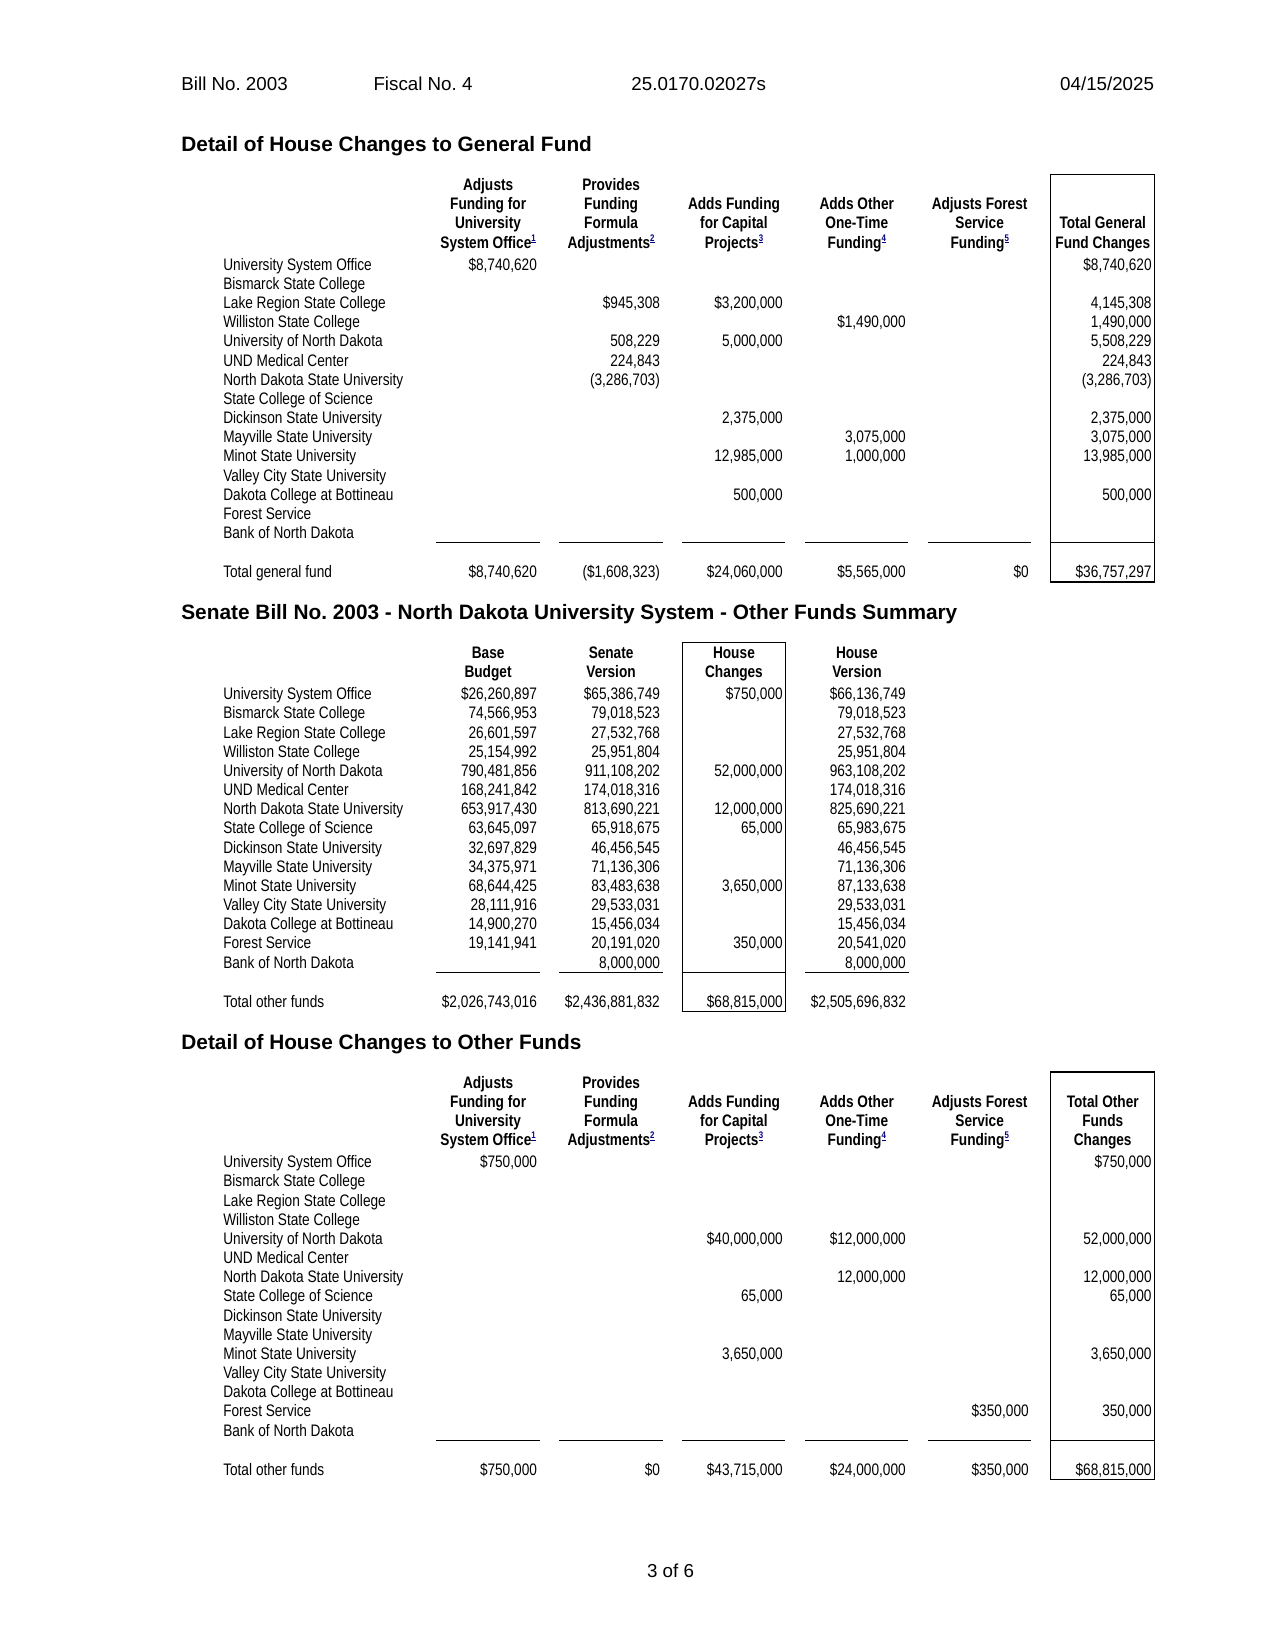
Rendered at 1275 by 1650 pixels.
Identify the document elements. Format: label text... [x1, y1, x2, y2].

table_cell 65,918,675 [559, 818, 662, 837]
table_cell [1051, 389, 1154, 408]
table_cell [540, 1363, 559, 1382]
table_cell [805, 1210, 908, 1229]
table_cell [682, 1210, 785, 1229]
table_cell [928, 504, 1031, 523]
table_cell [928, 312, 1031, 331]
table_cell [1051, 523, 1154, 542]
table_cell [540, 1460, 559, 1479]
table_cell [805, 523, 908, 542]
table_cell [540, 1286, 559, 1305]
table_cell [1051, 1420, 1154, 1439]
table_cell [540, 504, 559, 523]
table_cell Mayville State University [220, 1325, 417, 1344]
table_cell [908, 562, 928, 581]
table_cell [682, 370, 785, 389]
table_cell [805, 1286, 908, 1305]
table_cell [1031, 1382, 1050, 1401]
table_cell [928, 543, 1031, 562]
table_cell [682, 350, 785, 369]
table_cell University of North Dakota [220, 761, 417, 780]
table_cell [663, 446, 682, 465]
table_cell [805, 1363, 908, 1382]
table_cell $750,000 [1051, 1152, 1154, 1171]
table_cell [540, 562, 559, 581]
table_cell [805, 504, 908, 523]
table_cell 813,690,221 [559, 799, 662, 818]
table_cell [436, 1305, 539, 1324]
table_cell [908, 465, 928, 484]
table_cell [417, 684, 436, 703]
table_cell [417, 723, 436, 742]
table_cell [1031, 523, 1050, 542]
table_cell [805, 1171, 908, 1190]
table_cell [663, 953, 682, 972]
table_cell [417, 742, 436, 761]
table_cell [805, 408, 908, 427]
table_cell [559, 1248, 662, 1267]
table_cell $26,260,897 [436, 684, 539, 703]
table_cell $68,815,000 [1051, 1460, 1154, 1479]
table_cell 19,141,941 [436, 933, 539, 952]
table_cell [805, 1248, 908, 1267]
table_cell $0 [559, 1460, 662, 1479]
table_cell [663, 972, 682, 992]
table_cell 32,697,829 [436, 838, 539, 857]
table_cell 5,000,000 [682, 331, 785, 350]
table_cell [436, 1382, 539, 1401]
table_cell 14,900,270 [436, 914, 539, 933]
table_cell 8,000,000 [805, 953, 908, 972]
table_cell [785, 465, 805, 484]
table_cell [1031, 255, 1050, 274]
table_cell [436, 350, 539, 369]
table_cell [785, 1248, 805, 1267]
table_cell [1051, 274, 1154, 293]
table_cell [805, 1305, 908, 1324]
table_cell 12,000,000 [683, 799, 785, 818]
table_cell Valley City State University [220, 1363, 417, 1382]
table_header Adds Funding for Capital Projects3 [682, 174, 785, 254]
table_header House Version [805, 642, 908, 684]
table_cell $750,000 [436, 1460, 539, 1479]
table_cell [1031, 1267, 1050, 1286]
table_cell 350,000 [683, 933, 785, 952]
table_cell [786, 876, 805, 895]
table_cell [540, 1248, 559, 1267]
table_cell [663, 1344, 682, 1363]
table_cell [682, 1171, 785, 1190]
text Detail of House Changes to Other Funds [181, 1030, 1154, 1054]
table_cell [786, 780, 805, 799]
table_cell 65,000 [683, 818, 785, 837]
table_cell [540, 408, 559, 427]
table_cell 825,690,221 [805, 799, 908, 818]
table_cell [417, 427, 436, 446]
table_cell [683, 857, 785, 876]
table_cell [417, 895, 436, 914]
table_cell [1031, 293, 1050, 312]
table_cell [663, 485, 682, 504]
table_cell [540, 1420, 559, 1439]
table_cell [436, 370, 539, 389]
table_header Adds Other One-Time Funding4 [805, 1071, 908, 1152]
table_cell [540, 446, 559, 465]
table_cell [417, 1190, 436, 1209]
table_cell [928, 485, 1031, 504]
table_cell [663, 350, 682, 369]
table_header [1031, 1071, 1050, 1152]
table_cell [436, 312, 539, 331]
table_cell [540, 857, 559, 876]
table_cell [417, 914, 436, 933]
table_cell [805, 350, 908, 369]
table_cell [785, 274, 805, 293]
table_cell [220, 542, 417, 562]
table_header Adds Other One-Time Funding4 [805, 174, 908, 254]
table_header Adjusts Funding for University System Office1 [436, 1071, 539, 1152]
table_cell [559, 1420, 662, 1439]
table_cell 20,541,020 [805, 933, 908, 952]
table_cell [540, 1401, 559, 1420]
table_header Total General Fund Changes [1051, 175, 1154, 254]
table_cell State College of Science [220, 389, 417, 408]
table_cell [540, 972, 559, 992]
table_cell [682, 504, 785, 523]
table_cell [785, 504, 805, 523]
table_cell [559, 485, 662, 504]
table_cell [683, 973, 785, 992]
table_cell [436, 1171, 539, 1190]
table_cell [663, 857, 682, 876]
table_cell [559, 973, 662, 992]
table_header [540, 1071, 559, 1152]
table_cell [663, 723, 682, 742]
table_cell [682, 1325, 785, 1344]
table_cell [417, 1363, 436, 1382]
table_cell [663, 992, 682, 1011]
table_cell [785, 562, 805, 581]
table_cell 34,375,971 [436, 857, 539, 876]
table_cell [436, 1344, 539, 1363]
table_cell Mayville State University [220, 857, 417, 876]
table_header [540, 174, 559, 254]
table_cell [1031, 331, 1050, 350]
table_cell [928, 427, 1031, 446]
table_cell [663, 1363, 682, 1382]
table_header House Changes [683, 643, 785, 684]
table_cell [1031, 1460, 1050, 1479]
table_cell 26,601,597 [436, 723, 539, 742]
table_cell [417, 465, 436, 484]
table_cell $40,000,000 [682, 1229, 785, 1248]
table_cell 12,000,000 [1051, 1267, 1154, 1286]
table_cell [663, 914, 682, 933]
table_cell 71,136,306 [805, 857, 908, 876]
table_cell [1051, 465, 1154, 484]
table_cell [559, 1210, 662, 1229]
table_cell 174,018,316 [805, 780, 908, 799]
table_cell [663, 818, 682, 837]
table_cell [805, 485, 908, 504]
table_cell [540, 1229, 559, 1248]
table_cell [540, 1440, 559, 1460]
table_cell [540, 992, 559, 1011]
table_cell Williston State College [220, 1210, 417, 1229]
table_cell [682, 312, 785, 331]
table_cell [1031, 504, 1050, 523]
table_cell 1,490,000 [1051, 312, 1154, 331]
table_cell [785, 485, 805, 504]
table_cell [786, 799, 805, 818]
table_cell [417, 370, 436, 389]
table_cell 27,532,768 [805, 723, 908, 742]
table_cell [786, 684, 805, 703]
table_cell [540, 684, 559, 703]
table_cell [682, 1267, 785, 1286]
table_cell [417, 274, 436, 293]
table_cell [417, 1325, 436, 1344]
table_cell [540, 914, 559, 933]
table_cell [540, 703, 559, 722]
table_cell [785, 1171, 805, 1190]
table_cell [786, 723, 805, 742]
table_cell 350,000 [1051, 1401, 1154, 1420]
table_cell [540, 370, 559, 389]
table_cell [805, 370, 908, 389]
table_cell [1031, 389, 1050, 408]
table_cell [805, 293, 908, 312]
table_cell [908, 350, 928, 369]
table_cell Total other funds [220, 1460, 417, 1479]
table_cell [663, 1248, 682, 1267]
table_cell Total other funds [220, 992, 417, 1011]
table_cell [540, 1325, 559, 1344]
table_cell [1051, 543, 1154, 562]
table_cell [559, 1363, 662, 1382]
table_cell 29,533,031 [559, 895, 662, 914]
table_cell [908, 523, 928, 542]
table_cell [436, 1363, 539, 1382]
table_cell [436, 1401, 539, 1420]
table_cell $1,490,000 [805, 312, 908, 331]
table_cell [436, 1229, 539, 1248]
table_cell [663, 1267, 682, 1286]
table_cell 28,111,916 [436, 895, 539, 914]
table_cell $68,815,000 [683, 992, 785, 1011]
table_cell [417, 818, 436, 837]
table_cell [1031, 312, 1050, 331]
table_cell [786, 895, 805, 914]
table_cell [417, 331, 436, 350]
table_cell University System Office [220, 255, 417, 274]
table_cell 3,075,000 [805, 427, 908, 446]
table_cell [540, 427, 559, 446]
table_cell Forest Service [220, 1401, 417, 1420]
table_cell [663, 293, 682, 312]
table_cell [908, 1286, 928, 1305]
table_cell [1051, 504, 1154, 523]
table_cell [683, 780, 785, 799]
table_cell [417, 1152, 436, 1171]
table_header [417, 1071, 436, 1152]
table_cell 52,000,000 [1051, 1229, 1154, 1248]
table_cell 508,229 [559, 331, 662, 350]
table_cell [928, 1152, 1031, 1171]
table_header [908, 174, 928, 254]
table_cell 52,000,000 [683, 761, 785, 780]
table_cell [559, 389, 662, 408]
table_cell 224,843 [559, 350, 662, 369]
table_header Provides Funding Formula Adjustments2 [559, 174, 662, 254]
table_cell $24,000,000 [805, 1460, 908, 1479]
table_cell 71,136,306 [559, 857, 662, 876]
table_cell Williston State College [220, 742, 417, 761]
table_cell [559, 427, 662, 446]
table_cell [785, 1152, 805, 1171]
table_cell [540, 1210, 559, 1229]
table_cell [417, 255, 436, 274]
table_cell [663, 504, 682, 523]
table_cell State College of Science [220, 1286, 417, 1305]
table_cell [785, 1344, 805, 1363]
table_cell [908, 446, 928, 465]
table_cell [908, 1325, 928, 1344]
table_cell [417, 1248, 436, 1267]
table_cell [540, 838, 559, 857]
table_cell [540, 465, 559, 484]
table_cell [663, 1229, 682, 1248]
table_cell [663, 761, 682, 780]
table_cell 3,650,000 [682, 1344, 785, 1363]
table_cell [682, 274, 785, 293]
table_header [663, 1071, 682, 1152]
table_cell [928, 1190, 1031, 1209]
table_cell [683, 914, 785, 933]
table_cell [436, 446, 539, 465]
table_cell $43,715,000 [682, 1460, 785, 1479]
table_cell [1031, 1210, 1050, 1229]
table_cell [682, 1152, 785, 1171]
table_cell [785, 1267, 805, 1286]
table_cell [1031, 465, 1050, 484]
table_cell 83,483,638 [559, 876, 662, 895]
table_cell [663, 255, 682, 274]
table_cell [928, 274, 1031, 293]
table_cell [928, 293, 1031, 312]
table_header [908, 1071, 928, 1152]
table_cell 46,456,545 [805, 838, 908, 857]
table_cell [436, 293, 539, 312]
table_cell 2,375,000 [1051, 408, 1154, 427]
table_cell $24,060,000 [682, 562, 785, 581]
table_cell Dakota College at Bottineau [220, 914, 417, 933]
table_cell [805, 389, 908, 408]
table_cell 25,951,804 [805, 742, 908, 761]
table_cell [559, 312, 662, 331]
table_cell [1031, 542, 1050, 562]
table_cell UND Medical Center [220, 780, 417, 799]
table_cell $8,740,620 [436, 562, 539, 581]
table_cell $12,000,000 [805, 1229, 908, 1248]
table_cell [785, 1420, 805, 1439]
table_cell [805, 1344, 908, 1363]
table_cell [559, 1401, 662, 1420]
table_cell [663, 1171, 682, 1190]
table_cell $350,000 [928, 1460, 1031, 1479]
table_cell [785, 1305, 805, 1324]
table_cell [1031, 1420, 1050, 1439]
table_cell [786, 703, 805, 722]
table_cell [417, 1229, 436, 1248]
table_cell [805, 1190, 908, 1209]
table_cell [1051, 1305, 1154, 1324]
table_cell [908, 542, 928, 562]
table_cell [785, 1325, 805, 1344]
table_cell [1051, 1190, 1154, 1209]
table_cell 46,456,545 [559, 838, 662, 857]
table_cell [417, 1440, 436, 1460]
table_cell [805, 1325, 908, 1344]
table_cell [908, 389, 928, 408]
table_cell 87,133,638 [805, 876, 908, 895]
table_cell [540, 331, 559, 350]
table_cell 13,985,000 [1051, 446, 1154, 465]
table_cell $8,740,620 [1051, 255, 1154, 274]
table_cell [928, 408, 1031, 427]
table_cell [663, 799, 682, 818]
table_cell [1031, 350, 1050, 369]
table_cell [928, 523, 1031, 542]
table_cell [786, 972, 805, 992]
table_cell [786, 992, 805, 1011]
table_cell [1051, 1325, 1154, 1344]
table_cell [559, 465, 662, 484]
table_cell [908, 1267, 928, 1286]
table_cell [436, 1267, 539, 1286]
table_cell [908, 331, 928, 350]
table_header [785, 174, 805, 254]
table_cell [1031, 427, 1050, 446]
table_cell [682, 389, 785, 408]
table_cell [805, 1401, 908, 1420]
table_cell [436, 427, 539, 446]
table_cell [682, 1305, 785, 1324]
table_cell [559, 1286, 662, 1305]
table_cell [682, 1441, 785, 1460]
table_cell Minot State University [220, 876, 417, 895]
table_cell [663, 1382, 682, 1401]
table_cell [908, 1210, 928, 1229]
table_cell [417, 1305, 436, 1324]
table_cell University System Office [220, 684, 417, 703]
table_cell [417, 312, 436, 331]
table_cell [540, 895, 559, 914]
table_cell [928, 1286, 1031, 1305]
table_cell [682, 1401, 785, 1420]
table_cell [1031, 562, 1050, 581]
table_cell North Dakota State University [220, 1267, 417, 1286]
table_cell 500,000 [1051, 485, 1154, 504]
table_cell [908, 1363, 928, 1382]
table_cell [663, 780, 682, 799]
table_cell [1031, 1325, 1050, 1344]
table_cell 12,985,000 [682, 446, 785, 465]
table_cell 79,018,523 [805, 703, 908, 722]
table_cell [417, 446, 436, 465]
table_cell [663, 742, 682, 761]
table_cell [1031, 446, 1050, 465]
table_cell [417, 408, 436, 427]
table_cell [417, 1420, 436, 1439]
table_cell [785, 427, 805, 446]
table_cell $2,026,743,016 [436, 992, 539, 1011]
table_cell [805, 465, 908, 484]
table_cell [786, 742, 805, 761]
table_cell [417, 992, 436, 1011]
table_cell [805, 331, 908, 350]
table_cell [785, 370, 805, 389]
table_cell [928, 1344, 1031, 1363]
table_cell [559, 1305, 662, 1324]
table_cell [1031, 1344, 1050, 1363]
table_cell [908, 312, 928, 331]
table_cell [540, 818, 559, 837]
table_cell [559, 255, 662, 274]
table_cell [785, 312, 805, 331]
table_cell [928, 1248, 1031, 1267]
table_cell [559, 1190, 662, 1209]
table_cell [540, 723, 559, 742]
table_cell [908, 1229, 928, 1248]
table_cell [559, 1325, 662, 1344]
table_cell [540, 876, 559, 895]
table_cell University of North Dakota [220, 1229, 417, 1248]
table_cell [663, 523, 682, 542]
table_cell [417, 1460, 436, 1479]
table_cell [1031, 1248, 1050, 1267]
table_cell [682, 1248, 785, 1267]
table_cell North Dakota State University [220, 799, 417, 818]
table_header [220, 642, 417, 684]
table_cell 20,191,020 [559, 933, 662, 952]
table_cell [785, 1382, 805, 1401]
table_cell [540, 1152, 559, 1171]
table_cell $350,000 [928, 1401, 1031, 1420]
table_cell [540, 742, 559, 761]
table_cell [785, 331, 805, 350]
table_cell [540, 953, 559, 972]
table_cell [786, 838, 805, 857]
table_cell [682, 543, 785, 562]
table_cell [682, 1420, 785, 1439]
table_cell [908, 1305, 928, 1324]
table_cell $750,000 [683, 684, 785, 703]
table_cell $8,740,620 [436, 255, 539, 274]
table_cell [908, 1152, 928, 1171]
table_cell [417, 389, 436, 408]
table_cell $2,505,696,832 [805, 992, 908, 1011]
table_cell [805, 973, 908, 992]
table_cell [436, 1286, 539, 1305]
table_cell 790,481,856 [436, 761, 539, 780]
table_cell $65,386,749 [559, 684, 662, 703]
table_cell [540, 350, 559, 369]
table_cell North Dakota State University [220, 370, 417, 389]
table_cell [436, 389, 539, 408]
table_cell [786, 761, 805, 780]
table_cell [908, 1401, 928, 1420]
table_cell Bismarck State College [220, 703, 417, 722]
table_cell Minot State University [220, 446, 417, 465]
table_cell 963,108,202 [805, 761, 908, 780]
table_cell [1031, 274, 1050, 293]
table_cell $5,565,000 [805, 562, 908, 581]
table_cell $750,000 [436, 1152, 539, 1171]
table_cell [663, 933, 682, 952]
table_cell 25,154,992 [436, 742, 539, 761]
table_cell [785, 255, 805, 274]
table_cell [663, 408, 682, 427]
table_header [417, 174, 436, 254]
table_cell [559, 1171, 662, 1190]
table_cell [417, 876, 436, 895]
table_cell 4,145,308 [1051, 293, 1154, 312]
table_cell [663, 1420, 682, 1439]
table_cell [786, 818, 805, 837]
table_cell [663, 427, 682, 446]
table_cell [1031, 1171, 1050, 1190]
table_cell [1051, 1382, 1154, 1401]
table_cell State College of Science [220, 818, 417, 837]
table_cell [908, 1382, 928, 1401]
table_cell [928, 331, 1031, 350]
table_cell [928, 1210, 1031, 1229]
table_cell [682, 465, 785, 484]
table_cell [683, 895, 785, 914]
table_cell 1,000,000 [805, 446, 908, 465]
table_header Adjusts Forest Service Funding5 [928, 1071, 1031, 1152]
table_cell [559, 274, 662, 293]
table_cell [1051, 1248, 1154, 1267]
table_cell [805, 1441, 908, 1460]
table_cell 168,241,842 [436, 780, 539, 799]
table_cell [540, 255, 559, 274]
table_cell Forest Service [220, 933, 417, 952]
table_cell [540, 1190, 559, 1209]
table_cell [663, 1305, 682, 1324]
text Detail of House Changes to General Fund [181, 132, 1154, 156]
table_cell [540, 293, 559, 312]
table_cell [663, 331, 682, 350]
table_cell [785, 408, 805, 427]
table_cell [436, 543, 539, 562]
table_cell Bank of North Dakota [220, 1420, 417, 1439]
table_cell 79,018,523 [559, 703, 662, 722]
table_cell [928, 1267, 1031, 1286]
table_cell [436, 1325, 539, 1344]
table_cell [908, 504, 928, 523]
table_cell [805, 255, 908, 274]
table_cell [1051, 1171, 1154, 1190]
table_cell [908, 1460, 928, 1479]
table_cell [663, 1325, 682, 1344]
table_cell [436, 523, 539, 542]
table_cell [417, 1171, 436, 1190]
table_cell [785, 1440, 805, 1460]
table_cell 63,645,097 [436, 818, 539, 837]
table_cell [682, 255, 785, 274]
table_cell [417, 972, 436, 992]
table_cell [1031, 1363, 1050, 1382]
table_cell [682, 1190, 785, 1209]
table_cell [220, 1440, 417, 1460]
table_cell [663, 1401, 682, 1420]
table_cell [908, 1344, 928, 1363]
table_cell [417, 953, 436, 972]
table_cell [540, 1344, 559, 1363]
table_cell [559, 408, 662, 427]
table_cell $3,200,000 [682, 293, 785, 312]
table_cell [559, 1441, 662, 1460]
table_cell [1031, 1286, 1050, 1305]
table_cell [786, 933, 805, 952]
table_cell [928, 1171, 1031, 1190]
table_cell 65,000 [1051, 1286, 1154, 1305]
table_cell [417, 838, 436, 857]
table_cell [417, 703, 436, 722]
table_cell [805, 1152, 908, 1171]
table_cell [682, 1382, 785, 1401]
table_header Adjusts Funding for University System Office1 [436, 174, 539, 254]
table_cell [417, 562, 436, 581]
table_header Adjusts Forest Service Funding5 [928, 174, 1031, 254]
table_cell [785, 350, 805, 369]
table_cell $66,136,749 [805, 684, 908, 703]
table_cell [785, 293, 805, 312]
table_cell [663, 876, 682, 895]
table_cell 174,018,316 [559, 780, 662, 799]
table_cell [928, 465, 1031, 484]
table_cell 3,650,000 [1051, 1344, 1154, 1363]
table_cell [540, 274, 559, 293]
table_cell [785, 389, 805, 408]
table_cell [540, 1382, 559, 1401]
table_cell [417, 761, 436, 780]
table_cell [540, 523, 559, 542]
table_cell [220, 972, 417, 992]
table_cell [1031, 408, 1050, 427]
table_cell [436, 331, 539, 350]
table_cell [785, 1460, 805, 1479]
table_cell [785, 446, 805, 465]
table_cell [928, 370, 1031, 389]
table_header Senate Version [559, 642, 662, 684]
table_cell [683, 953, 785, 972]
table_cell [908, 1190, 928, 1209]
table_cell [436, 973, 539, 992]
table_cell [559, 543, 662, 562]
table_cell Valley City State University [220, 465, 417, 484]
table_cell 65,000 [682, 1286, 785, 1305]
table_header Base Budget [436, 642, 539, 684]
table_header [417, 642, 436, 684]
table_cell UND Medical Center [220, 1248, 417, 1267]
table_cell 12,000,000 [805, 1267, 908, 1286]
table_cell (3,286,703) [1051, 370, 1154, 389]
table_cell [417, 1344, 436, 1363]
table_cell [928, 350, 1031, 369]
table_cell Minot State University [220, 1344, 417, 1363]
table_cell [540, 389, 559, 408]
table_cell Mayville State University [220, 427, 417, 446]
table_cell [417, 857, 436, 876]
table_cell [417, 933, 436, 952]
table_cell 8,000,000 [559, 953, 662, 972]
table_cell [540, 312, 559, 331]
table_cell [908, 1420, 928, 1439]
table_cell [928, 446, 1031, 465]
table_cell [1031, 1152, 1050, 1171]
table_cell [928, 1441, 1031, 1460]
table_cell [417, 1267, 436, 1286]
table_cell 2,375,000 [682, 408, 785, 427]
table_cell Dickinson State University [220, 408, 417, 427]
table_cell [682, 523, 785, 542]
table_cell [436, 1248, 539, 1267]
table_cell [1031, 1190, 1050, 1209]
table_cell ($1,608,323) [559, 562, 662, 581]
table_cell [540, 780, 559, 799]
table_cell [928, 1229, 1031, 1248]
table_cell [908, 293, 928, 312]
table_cell [417, 1286, 436, 1305]
table_cell [663, 274, 682, 293]
table_cell [663, 312, 682, 331]
table_cell [540, 1171, 559, 1190]
table_cell [1031, 1229, 1050, 1248]
table_cell Williston State College [220, 312, 417, 331]
table_cell Lake Region State College [220, 1190, 417, 1209]
table_cell [663, 370, 682, 389]
table_cell [540, 1267, 559, 1286]
table_cell [1051, 1210, 1154, 1229]
table_cell UND Medical Center [220, 350, 417, 369]
table_cell [928, 389, 1031, 408]
table_cell [908, 408, 928, 427]
table_cell [663, 465, 682, 484]
table_cell [417, 1401, 436, 1420]
text Senate Bill No. 2003 - North Dakota University System - Other Funds Summary [181, 600, 1154, 624]
table_cell [436, 504, 539, 523]
table_cell [663, 838, 682, 857]
table_cell [908, 1171, 928, 1190]
table_cell [417, 293, 436, 312]
table_cell 15,456,034 [805, 914, 908, 933]
table_cell [663, 562, 682, 581]
table_cell Bismarck State College [220, 1171, 417, 1190]
table_cell [559, 1152, 662, 1171]
table_header [786, 642, 805, 684]
table_cell 500,000 [682, 485, 785, 504]
table_cell [908, 427, 928, 446]
table_header Total Other Funds Changes [1051, 1073, 1154, 1152]
table_cell 74,566,953 [436, 703, 539, 722]
table_cell [663, 1190, 682, 1209]
table_cell [436, 1210, 539, 1229]
table_cell Bank of North Dakota [220, 953, 417, 972]
table_cell 68,644,425 [436, 876, 539, 895]
table_cell [559, 1344, 662, 1363]
table_cell 653,917,430 [436, 799, 539, 818]
table_cell [786, 857, 805, 876]
table_cell [663, 1210, 682, 1229]
table_cell [805, 274, 908, 293]
table_cell [559, 1229, 662, 1248]
table_cell $36,757,297 [1051, 562, 1154, 581]
table_header Adds Funding for Capital Projects3 [682, 1071, 785, 1152]
table_cell [908, 255, 928, 274]
table_cell [663, 1460, 682, 1479]
table_cell [417, 1210, 436, 1229]
table_cell Bank of North Dakota [220, 523, 417, 542]
table_cell [785, 1363, 805, 1382]
table_cell [663, 684, 682, 703]
table_cell [805, 1382, 908, 1401]
table_cell 911,108,202 [559, 761, 662, 780]
table_cell [1031, 1401, 1050, 1420]
table_cell $945,308 [559, 293, 662, 312]
table_cell [663, 389, 682, 408]
table_cell [559, 1267, 662, 1286]
table_cell [1031, 485, 1050, 504]
table_header Provides Funding Formula Adjustments2 [559, 1071, 662, 1152]
table_cell 65,983,675 [805, 818, 908, 837]
table_cell [417, 1382, 436, 1401]
table_cell [1051, 1441, 1154, 1460]
table_cell [436, 465, 539, 484]
table_cell [908, 274, 928, 293]
table_cell 3,650,000 [683, 876, 785, 895]
table_cell [805, 543, 908, 562]
table_cell [1031, 370, 1050, 389]
table_cell [786, 953, 805, 972]
table_cell University of North Dakota [220, 331, 417, 350]
table_cell [1051, 1363, 1154, 1382]
table_cell Lake Region State College [220, 293, 417, 312]
table_cell [908, 1248, 928, 1267]
table_cell 224,843 [1051, 350, 1154, 369]
table_cell [663, 895, 682, 914]
table_cell [928, 1382, 1031, 1401]
table_cell [436, 408, 539, 427]
table_cell [417, 523, 436, 542]
table_cell [417, 350, 436, 369]
table_cell Dickinson State University [220, 1305, 417, 1324]
table_cell Forest Service [220, 504, 417, 523]
table_cell Lake Region State College [220, 723, 417, 742]
table_cell [928, 1420, 1031, 1439]
table_cell [683, 723, 785, 742]
table_cell 29,533,031 [805, 895, 908, 914]
table_cell 25,951,804 [559, 742, 662, 761]
table_cell [559, 446, 662, 465]
table_cell Valley City State University [220, 895, 417, 914]
table_cell [559, 523, 662, 542]
table_cell [663, 1286, 682, 1305]
table_cell [908, 485, 928, 504]
table_cell [436, 485, 539, 504]
table_cell [928, 1305, 1031, 1324]
table_cell [436, 953, 539, 972]
table_cell Total general fund [220, 562, 417, 581]
table_cell [540, 1305, 559, 1324]
table_cell [436, 1420, 539, 1439]
table_cell [663, 703, 682, 722]
table_cell [540, 933, 559, 952]
table_header [220, 1071, 417, 1152]
table_cell [682, 427, 785, 446]
table_cell [908, 1440, 928, 1460]
table_cell [785, 523, 805, 542]
table_cell 3,075,000 [1051, 427, 1154, 446]
table_cell [436, 274, 539, 293]
table_cell Dakota College at Bottineau [220, 1382, 417, 1401]
table_cell 27,532,768 [559, 723, 662, 742]
table_cell 5,508,229 [1051, 331, 1154, 350]
table_cell [1031, 1305, 1050, 1324]
table_cell [786, 914, 805, 933]
table_cell [540, 542, 559, 562]
table_cell [1031, 1440, 1050, 1460]
table_cell [663, 542, 682, 562]
table_cell [663, 1440, 682, 1460]
table_cell Dickinson State University [220, 838, 417, 857]
table_cell [417, 485, 436, 504]
table_cell [417, 799, 436, 818]
table_cell [908, 370, 928, 389]
table_cell University System Office [220, 1152, 417, 1171]
table_cell [785, 1190, 805, 1209]
table_cell [559, 504, 662, 523]
table_header [663, 174, 682, 254]
table_cell [928, 1325, 1031, 1344]
table_cell [785, 1229, 805, 1248]
table_cell Dakota College at Bottineau [220, 485, 417, 504]
table_cell [436, 1190, 539, 1209]
table_cell [559, 1382, 662, 1401]
table_cell [805, 1420, 908, 1439]
table_cell [928, 255, 1031, 274]
table_cell Bismarck State College [220, 274, 417, 293]
table_header [540, 642, 559, 684]
table_cell $2,436,881,832 [559, 992, 662, 1011]
table_header [220, 174, 417, 254]
table_cell [663, 1152, 682, 1171]
table_cell [683, 838, 785, 857]
table_cell [417, 504, 436, 523]
table_cell $0 [928, 562, 1031, 581]
table_cell [436, 1441, 539, 1460]
table_cell [540, 761, 559, 780]
table_cell 15,456,034 [559, 914, 662, 933]
table_cell [417, 542, 436, 562]
table_cell [417, 780, 436, 799]
table_cell [683, 742, 785, 761]
table_cell [785, 1401, 805, 1420]
table_header [1031, 174, 1050, 254]
table_header [785, 1071, 805, 1152]
table_cell [683, 703, 785, 722]
table_cell [928, 1363, 1031, 1382]
table_cell [785, 1286, 805, 1305]
table_cell [682, 1363, 785, 1382]
table_cell [785, 1210, 805, 1229]
table_header [663, 642, 682, 684]
table_cell [540, 799, 559, 818]
table_cell [785, 542, 805, 562]
table_cell [540, 485, 559, 504]
table_cell (3,286,703) [559, 370, 662, 389]
